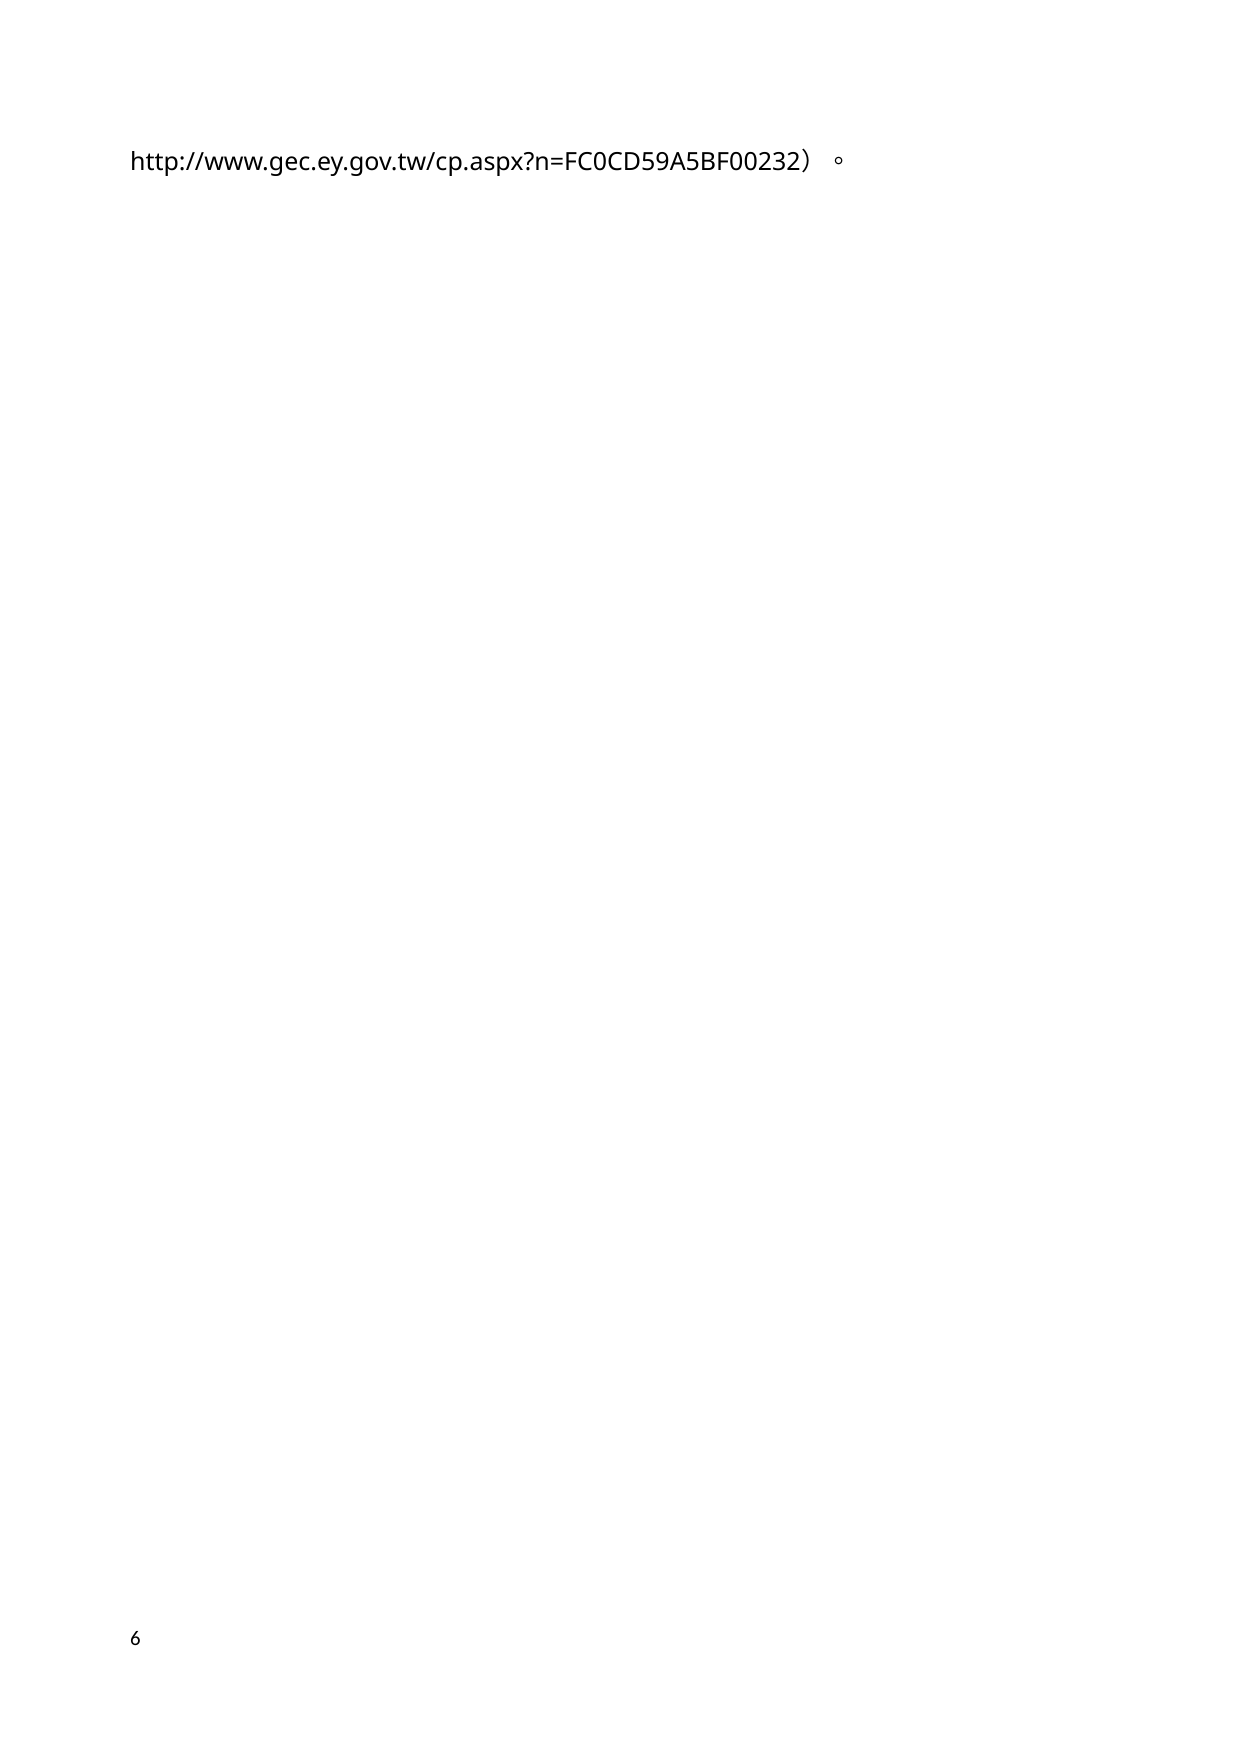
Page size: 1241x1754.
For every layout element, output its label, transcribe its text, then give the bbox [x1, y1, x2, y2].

list http://www.gec.ey.gov.tw/cp.aspx?n=FC0CD59A5BF00232）。 [130, 142, 1122, 178]
